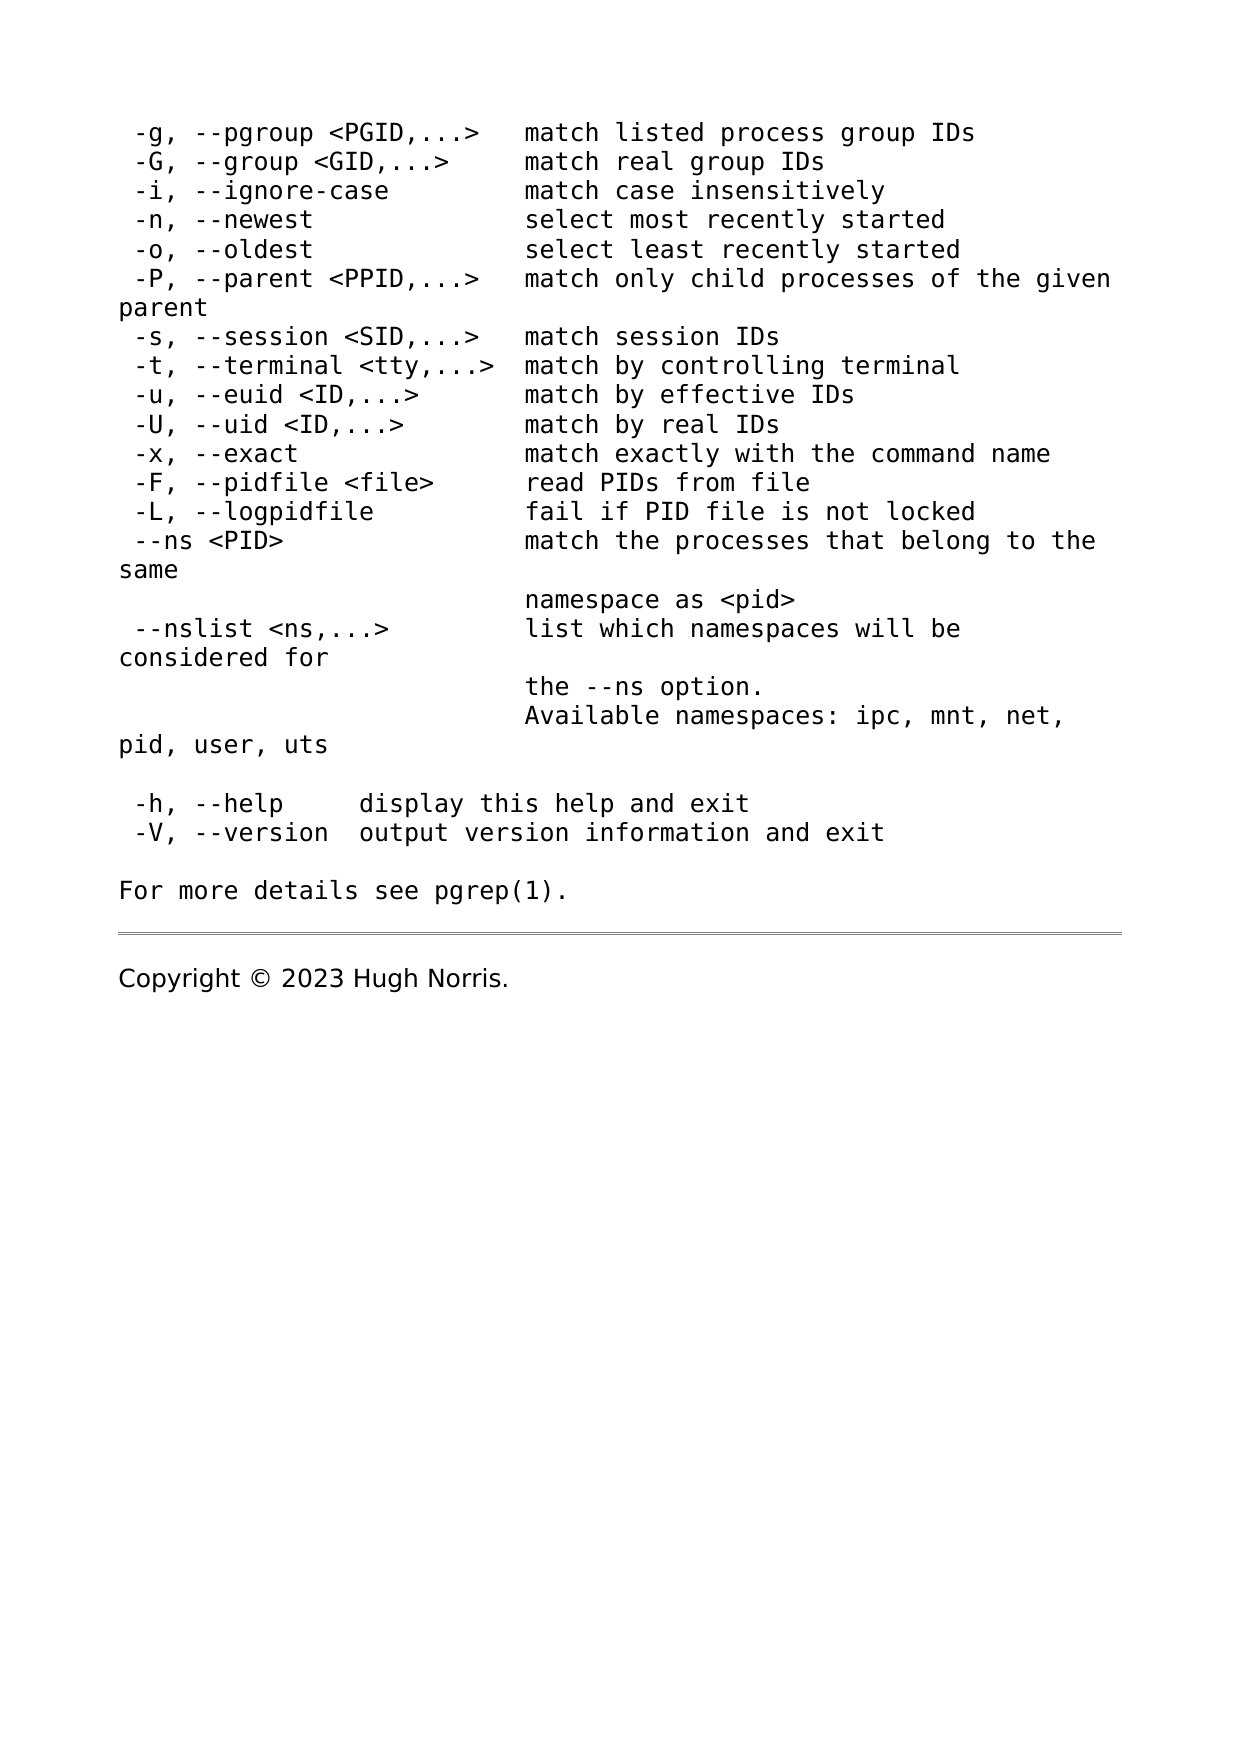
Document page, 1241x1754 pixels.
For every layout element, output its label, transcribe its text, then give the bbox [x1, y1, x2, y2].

text Copyright © 2023 Hugh Norris. [118, 964, 1122, 993]
text -g, --pgroup <PGID,...> match listed process group IDs -G, --group <GID,...> match real group IDs -i, --ignore-case match case insensitively -n, --newest select most recently started -o, --oldest select least recently started -P, --parent <PPID,...> match only child processes of the given parent -s, --session <SID,...> match session IDs -t, --terminal <tty,...> match by controlling terminal -u, --euid <ID,...> match by effective IDs -U, --uid <ID,...> match by real IDs -x, --exact match exactly with the command name -F, --pidfile <file> read PIDs from file -L, --logpidfile fail if PID file is not locked --ns <PID> match the processes that belong to the same namespace as <pid> --nslist <ns,...> list which namespaces will be considered for the --ns option. Available namespaces: ipc, mnt, net, pid, user, uts -h, --help display this help and exit -V, --version output version information and exit For more details see pgrep(1). [118, 118, 1122, 906]
